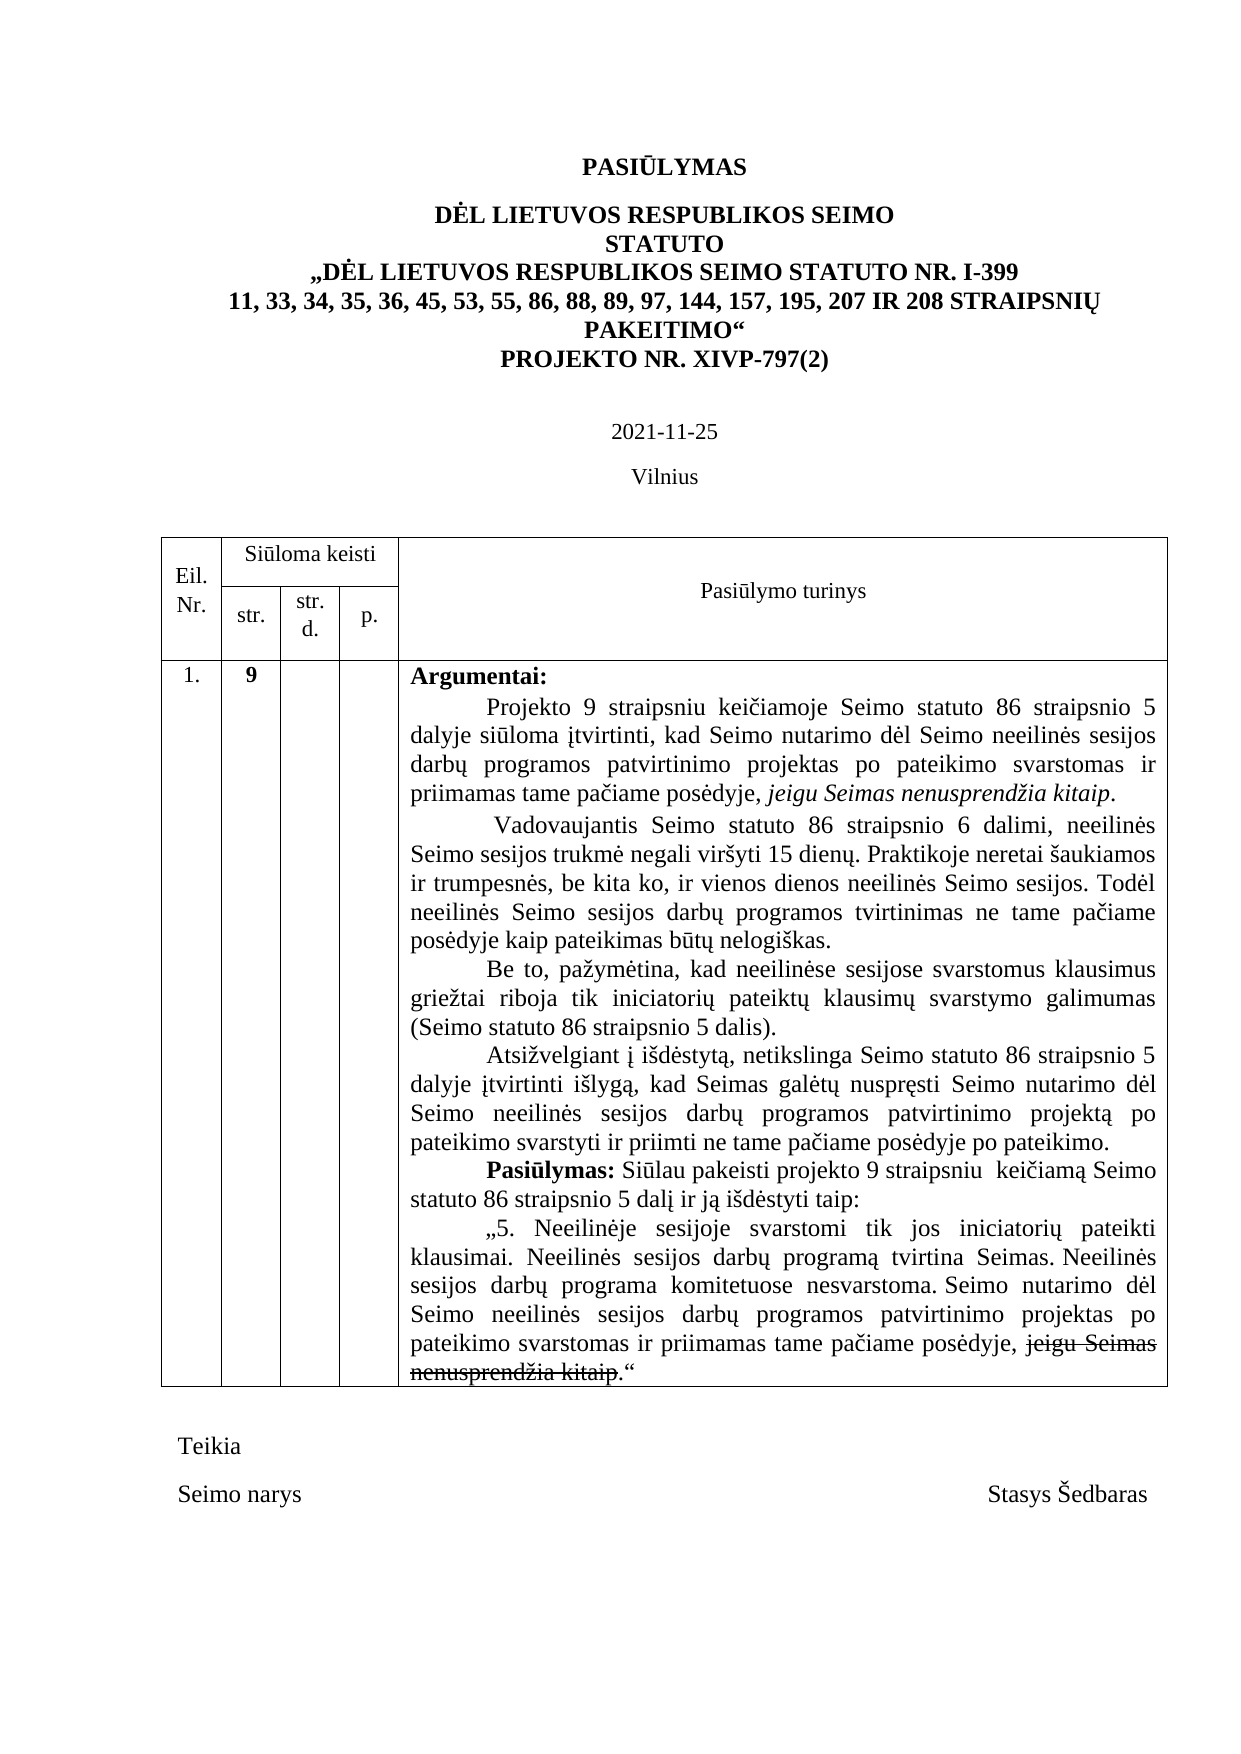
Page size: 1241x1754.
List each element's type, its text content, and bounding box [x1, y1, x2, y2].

text 2021-11-25 [177, 418, 1152, 444]
text „DĖL LIETUVOS RESPUBLIKOS SEIMO STATUTO NR. I-399 [177, 257, 1152, 286]
text 11, 33, 34, 35, 36, 45, 53, 55, 86, 88, 89, 97, 144, 157, 195, 207 IR 208 STRAIPSNIŲ PAKEITIMO“ [177, 286, 1152, 344]
table_cell str. d. [281, 587, 339, 660]
table_cell 1. [162, 661, 221, 1386]
table_cell Argumentai: Projekto 9 straipsniu keičiamoje Seimo statuto 86 straipsnio 5 dalyje siūloma įtvirtinti, kad Seimo nutarimo dėl Seimo neeilinės sesijos darbų programos patvirtinimo projektas po pateikimo svarstomas ir priimamas tame pačiame posėdyje, jeigu Seimas nenusprendžia kitaip. Vadovaujantis Seimo statuto 86 straipsnio 6 dalimi, neeilinės Seimo sesijos trukmė negali viršyti 15 dienų. Praktikoje neretai šaukiamos ir trumpesnės, be kita ko, ir vienos dienos neeilinės Seimo sesijos. Todėl neeilinės Seimo sesijos darbų programos tvirtinimas ne tame pačiame posėdyje kaip pateikimas būtų nelogiškas. Be to, pažymėtina, kad neeilinėse sesijose svarstomus klausimus griežtai riboja tik iniciatorių pateiktų klausimų svarstymo galimumas (Seimo statuto 86 straipsnio 5 dalis). Atsižvelgiant į išdėstytą, netikslinga Seimo statuto 86 straipsnio 5 dalyje įtvirtinti išlygą, kad Seimas galėtų nuspręsti Seimo nutarimo dėl Seimo neeilinės sesijos darbų programos patvirtinimo projektą po pateikimo svarstyti ir priimti ne tame pačiame posėdyje po pateikimo. Pasiūlymas: Siūlau pakeisti projekto 9 straipsniu keičiamą Seimo statuto 86 straipsnio 5 dalį ir ją išdėstyti taip: „5. Neeilinėje sesijoje svarstomi tik jos iniciatorių pateikti klausimai. Neeilinės sesijos darbų programą tvirtina Seimas. Neeilinės sesijos darbų programa komitetuose nesvarstoma. Seimo nutarimo dėl Seimo neeilinės sesijos darbų programos patvirtinimo projektas po pateikimo svarstomas ir priimamas tame pačiame posėdyje, jeigu Seimas nenusprendžia kitaip.“ [399, 661, 1167, 1386]
table_cell 9 [222, 661, 280, 1386]
text Vilnius [177, 463, 1152, 489]
text PASIŪLYMAS [177, 118, 1152, 181]
table_cell [340, 661, 398, 1386]
table_header Siūloma keisti [222, 538, 398, 586]
table_cell p. [340, 587, 398, 660]
text Teikia [177, 1431, 1152, 1460]
text Seimo narys Stasys Šedbaras [177, 1479, 1152, 1507]
text DĖL LIETUVOS RESPUBLIKOS SEIMO [177, 200, 1152, 229]
table_header Pasiūlymo turinys [399, 538, 1167, 660]
table_header Eil. Nr. [162, 538, 221, 660]
table_cell str. [222, 587, 280, 660]
text STATUTO [177, 229, 1152, 257]
table_cell [281, 661, 339, 1386]
text PROJEKTO NR. XIVP-797(2) [177, 344, 1152, 372]
